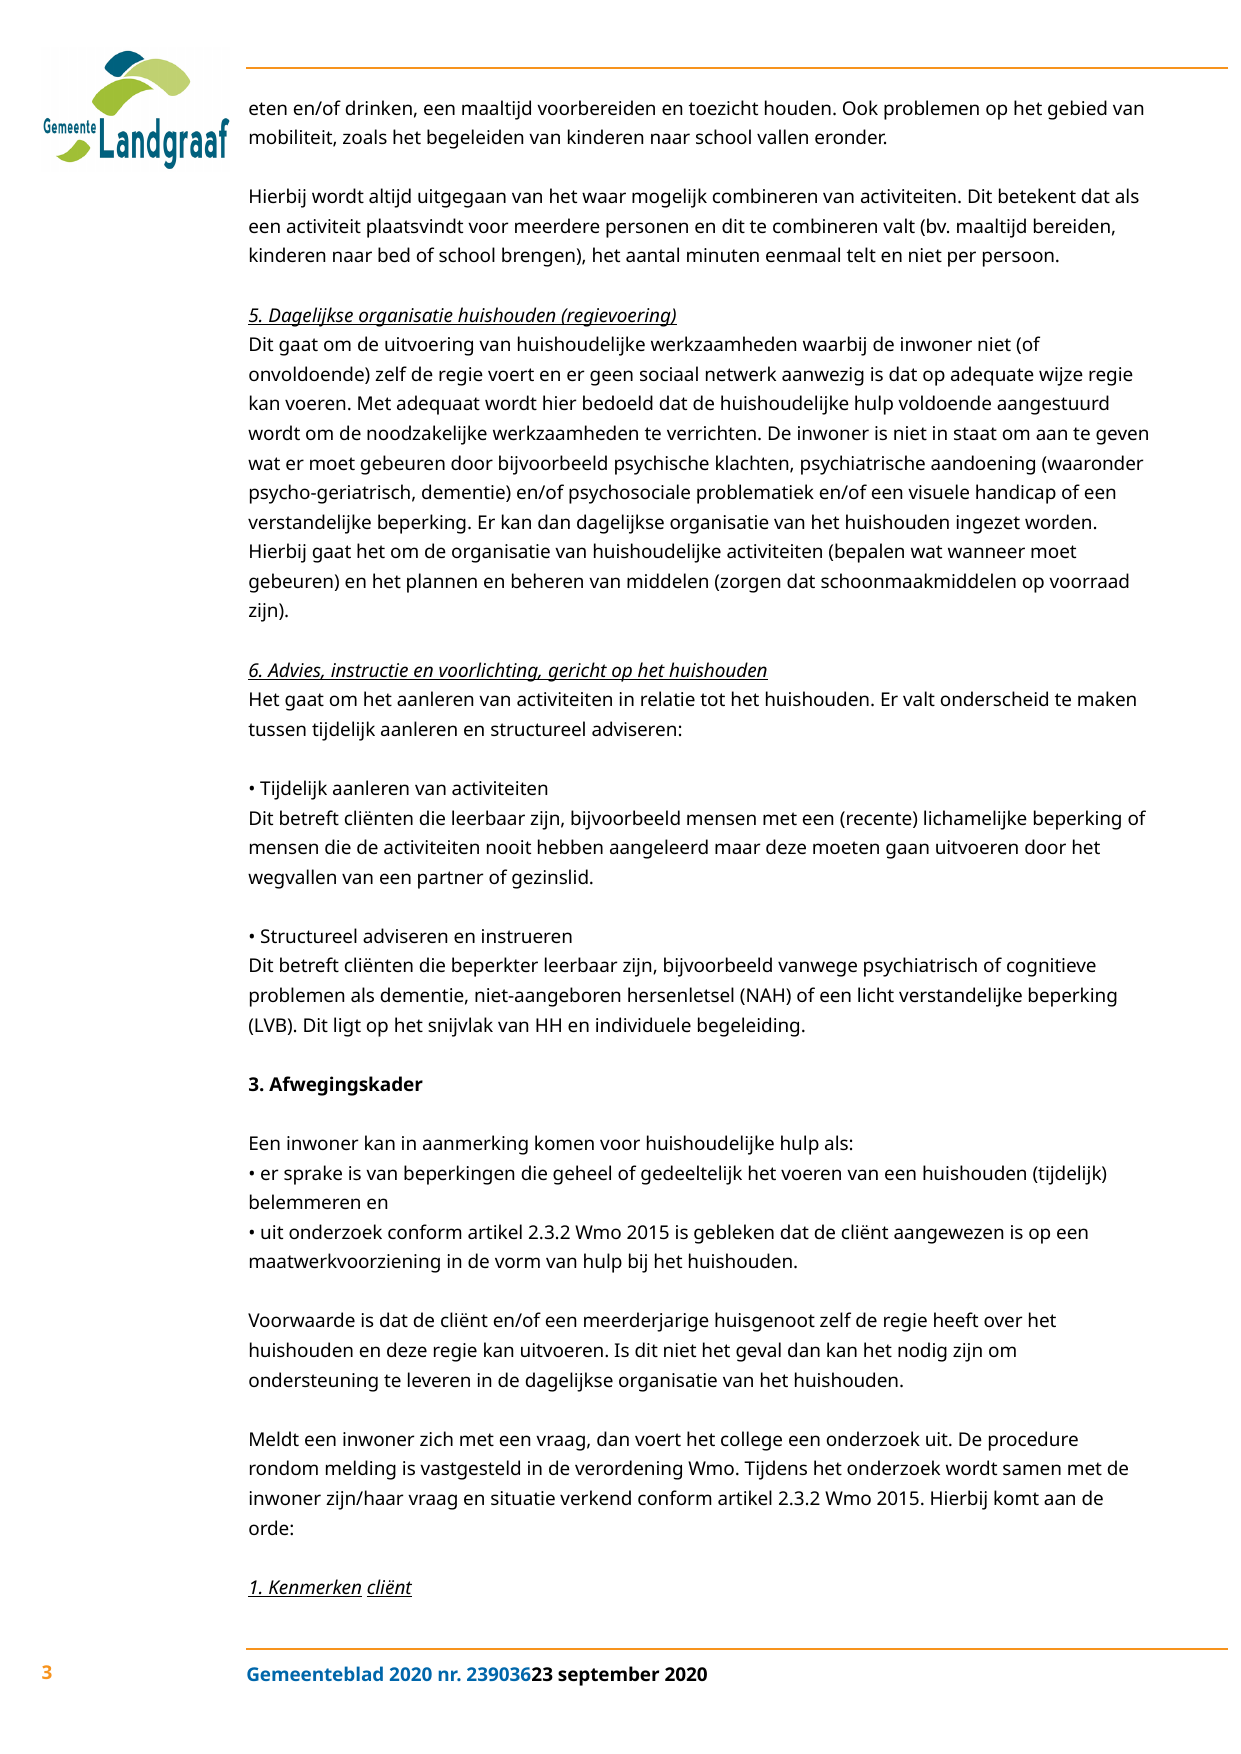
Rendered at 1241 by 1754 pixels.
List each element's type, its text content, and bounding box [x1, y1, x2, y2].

text Voorwaarde is dat de cliënt en/of een meerderjarige huisgenoot zelf de regie heeft over het huishouden en deze regie kan uitvoeren. Is dit niet het geval dan kan het nodig zijn om ondersteuning te leveren in de dagelijkse organisatie van het huishouden. [248, 1308, 1152, 1393]
text eten en/of drinken, een maaltijd voorbereiden en toezicht houden. Ook problemen op het gebied van mobiliteit, zoals het begeleiden van kinderen naar school vallen eronder. [248, 95, 1152, 150]
text Dit gaat om de uitvoering van huishoudelijke werkzaamheden waarbij de inwoner niet (of onvoldoende) zelf de regie voert en er geen sociaal netwerk aanwezig is dat op adequate wijze regie kan voeren. Met adequaat wordt hier bedoeld dat de huishoudelijke hulp voldoende aangestuurd wordt om de noodzakelijke werkzaamheden te verrichten. De inwoner is niet in staat om aan te geven wat er moet gebeuren door bijvoorbeeld psychische klachten, psychiatrische aandoening (waaronder psycho-geriatrisch, dementie) en/of psychosociale problematiek en/of een visuele handicap of een verstandelijke beperking. Er kan dan dagelijkse organisatie van het huishouden ingezet worden. Hierbij gaat het om de organisatie van huishoudelijke activiteiten (bepalen wat wanneer moet gebeuren) en het plannen en beheren van middelen (zorgen dat schoonmaakmiddelen op voorraad zijn). [248, 331, 1152, 623]
text 3. Afwegingskader [248, 1071, 1152, 1097]
text Meldt een inwoner zich met een vraag, dan voert het college een onderzoek uit. De procedure rondom melding is vastgesteld in de verordening Wmo. Tijdens het onderzoek wordt samen met de inwoner zijn/haar vraag en situatie verkend conform artikel 2.3.2 Wmo 2015. Hierbij komt aan de orde: [248, 1426, 1152, 1541]
text Het gaat om het aanleren van activiteiten in relatie tot het huishouden. Er valt onderscheid te maken tussen tijdelijk aanleren en structureel adviseren: [248, 686, 1152, 742]
text • er sprake is van beperkingen die geheel of gedeeltelijk het voeren van een huishouden (tijdelijk) belemmeren en [248, 1160, 1152, 1215]
text Dit betreft cliënten die leerbaar zijn, bijvoorbeeld mensen met een (recente) lichamelijke beperking of mensen die de activiteiten nooit hebben aangeleerd maar deze moeten gaan uitvoeren door het wegvallen van een partner of gezinslid. [248, 805, 1152, 890]
text 6. Advies, instructie en voorlichting, gericht op het huishouden [248, 657, 1152, 683]
text 5. Dagelijkse organisatie huishouden (regievoering) [248, 302, 1152, 328]
text Dit betreft cliënten die beperkter leerbaar zijn, bijvoorbeeld vanwege psychiatrisch of cognitieve problemen als dementie, niet-aangeboren hersenletsel (NAH) of een licht verstandelijke beperking (LVB). Dit ligt op het snijvlak van HH en individuele begeleiding. [248, 953, 1152, 1038]
text Een inwoner kan in aanmerking komen voor huishoudelijke hulp als: [248, 1130, 1152, 1156]
picture [41, 47, 231, 172]
text 1. Kenmerken cliënt [248, 1574, 1152, 1600]
text • Structureel adviseren en instrueren [248, 923, 1152, 949]
text • uit onderzoek conform artikel 2.3.2 Wmo 2015 is gebleken dat de cliënt aangewezen is op een maatwerkvoorziening in de vorm van hulp bij het huishouden. [248, 1219, 1152, 1274]
text • Tijdelijk aanleren van activiteiten [248, 775, 1152, 801]
text Hierbij wordt altijd uitgegaan van het waar mogelijk combineren van activiteiten. Dit betekent dat als een activiteit plaatsvindt voor meerdere personen en dit te combineren valt (bv. maaltijd bereiden, kinderen naar bed of school brengen), het aantal minuten eenmaal telt en niet per persoon. [248, 183, 1152, 268]
